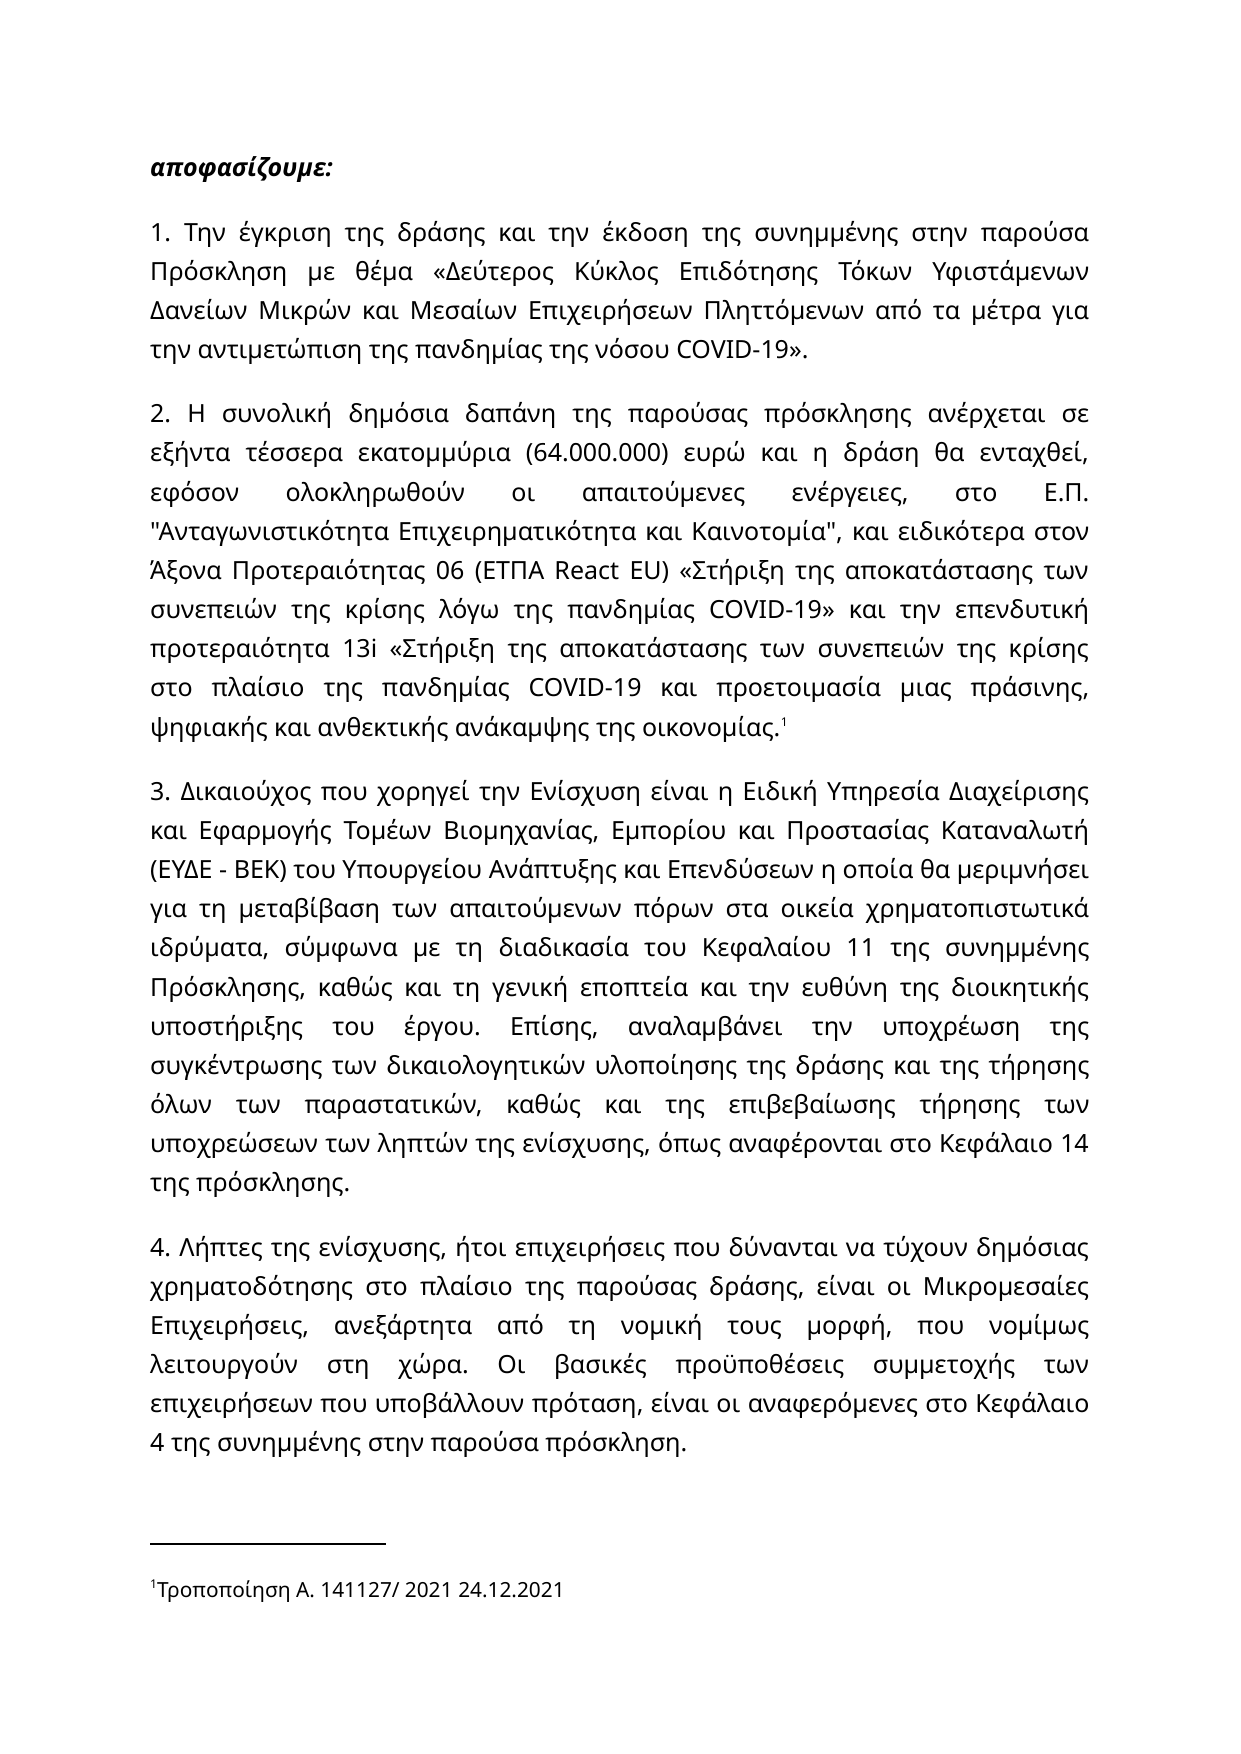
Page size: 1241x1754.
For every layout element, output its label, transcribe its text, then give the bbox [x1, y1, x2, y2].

text 4. Λήπτες της ενίσχυσης, ήτοι επιχειρήσεις που δύνανται να τύχουν δημόσιας χρηματοδότησης στο πλαίσιο της παρούσας δράσης, είναι οι Μικρομεσαίες Επιχειρήσεις, ανεξάρτητα από τη νομική τους μορφή, που νομίμως λειτουργούν στη χώρα. Οι βασικές προϋποθέσεις συμμετοχής των επιχειρήσεων που υποβάλλουν πρόταση, είναι οι αναφερόμενες στο Κεφάλαιο 4 της συνημμένης στην παρούσα πρόσκληση. [150, 1229, 1090, 1459]
text αποφασίζουμε: [150, 150, 1090, 184]
text Τροποποίηση A. 141127/ 2021 24.12.2021 [150, 1576, 1090, 1604]
text 2. Η συνολική δημόσια δαπάνη της παρούσας πρόσκλησης ανέρχεται σε εξήντα τέσσερα εκατομμύρια (64.000.000) ευρώ και η δράση θα ενταχθεί, εφόσον ολοκληρωθούν οι απαιτούμενες ενέργειες, στο Ε.Π. "Ανταγωνιστικότητα Επιχειρηματικότητα και Καινοτομία", και ειδικότερα στον Άξονα Προτεραιότητας 06 (ΕΤΠΑ React EU) «Στήριξη της αποκατάστασης των συνεπειών της κρίσης λόγω της πανδημίας COVID-19» και την επενδυτική προτεραιότητα 13i «Στήριξη της αποκατάστασης των συνεπειών της κρίσης στο πλαίσιο της πανδημίας COVID-19 και προετοιμασία μιας πράσινης, ψηφιακής και ανθεκτικής ανάκαμψης της οικονομίας. [150, 396, 1090, 743]
text 1. Την έγκριση της δράσης και την έκδοση της συνημμένης στην παρούσα Πρόσκληση με θέμα «Δεύτερος Κύκλος Επιδότησης Τόκων Υφιστάμενων Δανείων Μικρών και Μεσαίων Επιχειρήσεων Πληττόμενων από τα μέτρα για την αντιμετώπιση της πανδημίας της νόσου COVID-19». [150, 214, 1090, 366]
text 3. Δικαιούχος που χορηγεί την Ενίσχυση είναι η Ειδική Υπηρεσία Διαχείρισης και Εφαρμογής Τομέων Βιομηχανίας, Εμπορίου και Προστασίας Καταναλωτή (ΕΥΔΕ - ΒΕΚ) του Υπουργείου Ανάπτυξης και Επενδύσεων η οποία θα μεριμνήσει για τη μεταβίβαση των απαιτούμενων πόρων στα οικεία χρηματοπιστωτικά ιδρύματα, σύμφωνα με τη διαδικασία του Κεφαλαίου 11 της συνημμένης Πρόσκλησης, καθώς και τη γενική εποπτεία και την ευθύνη της διοικητικής υποστήριξης του έργου. Επίσης, αναλαμβάνει την υποχρέωση της συγκέντρωσης των δικαιολογητικών υλοποίησης της δράσης και της τήρησης όλων των παραστατικών, καθώς και της επιβεβαίωσης τήρησης των υποχρεώσεων των ληπτών της ενίσχυσης, όπως αναφέρονται στο Κεφάλαιο 14 της πρόσκλησης. [150, 773, 1090, 1199]
